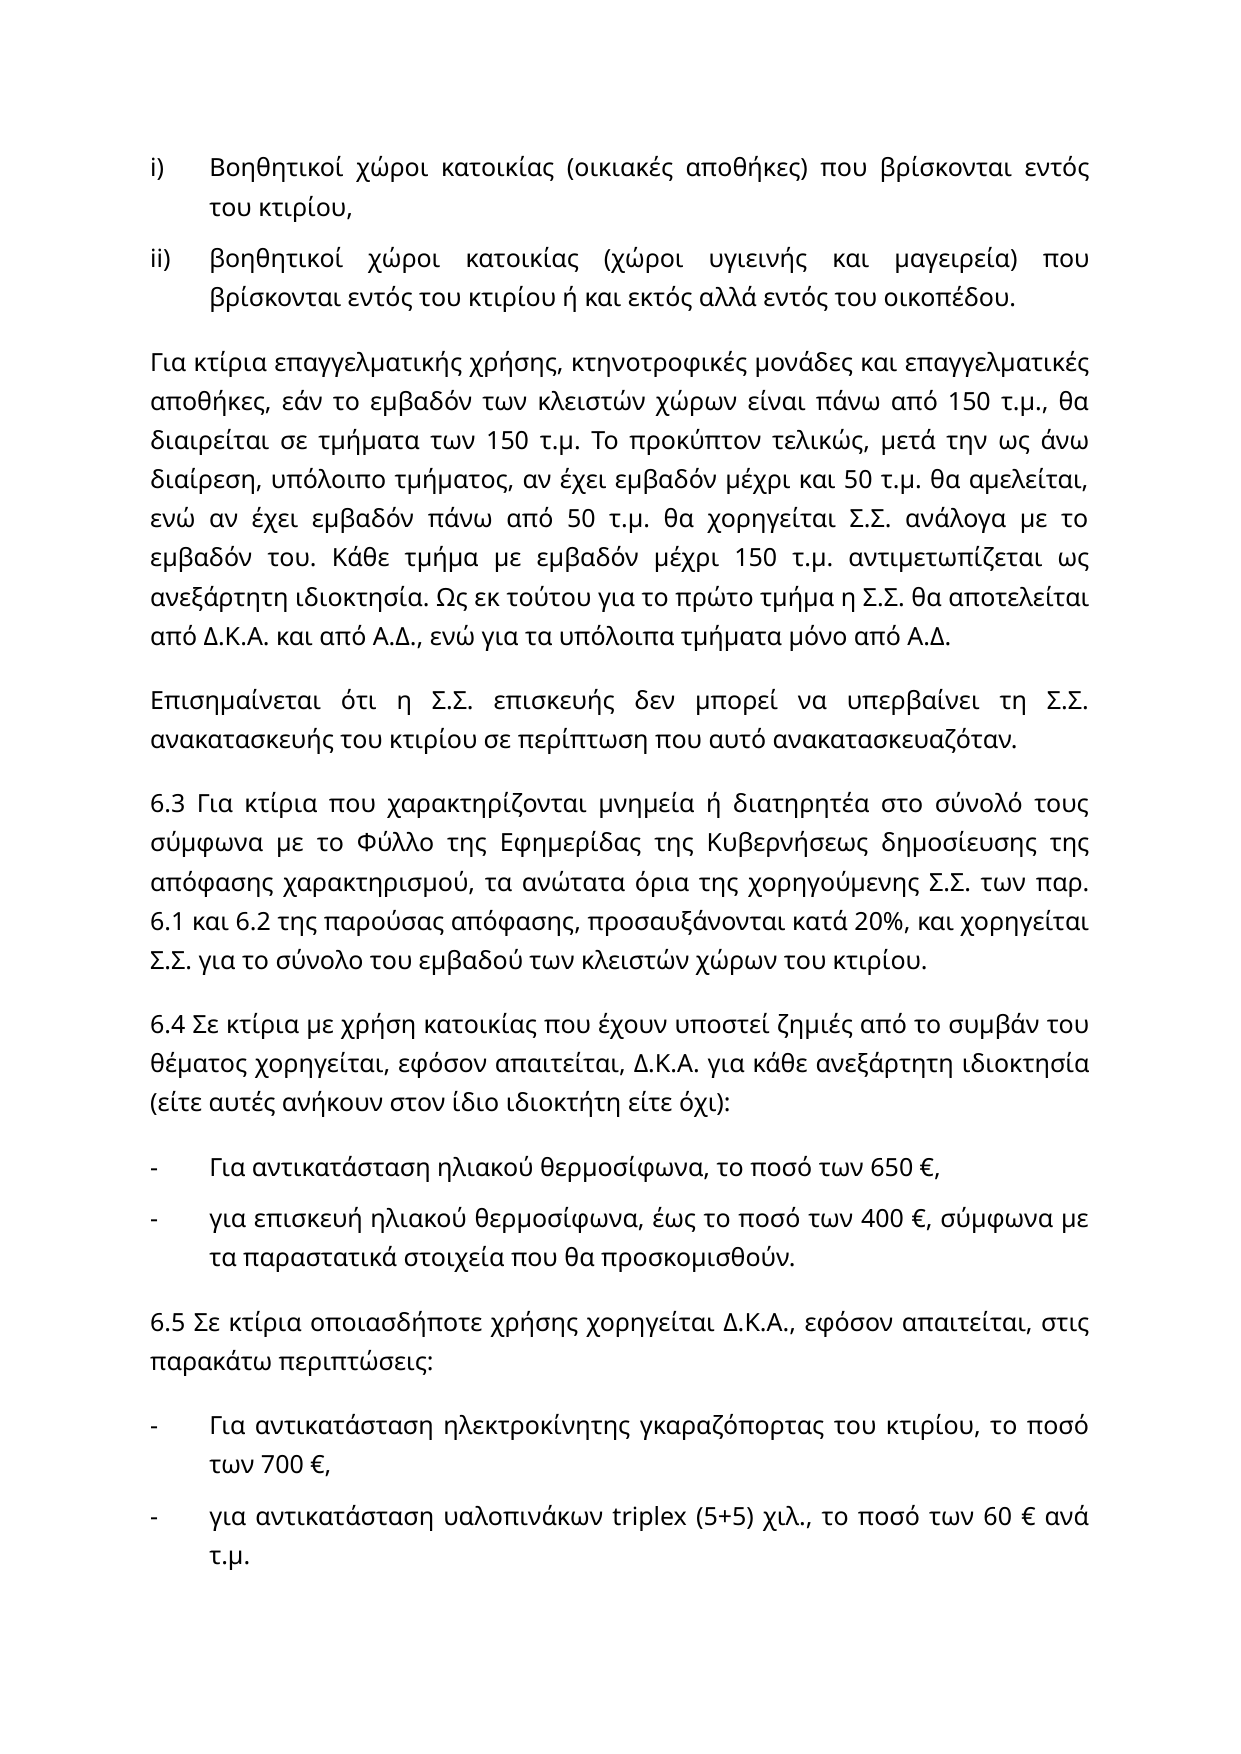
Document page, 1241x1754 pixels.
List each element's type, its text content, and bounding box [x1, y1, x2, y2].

text Επισημαίνεται ότι η Σ.Σ. επισκευής δεν μπορεί να υπερβαίνει τη Σ.Σ. ανακατασκευής του κτιρίου σε περίπτωση που αυτό ανακατασκευαζόταν. [150, 682, 1090, 756]
list i) Βοηθητικοί χώροι κατοικίας (οικιακές αποθήκες) που βρίσκονται εντός του κτιρίου, [150, 150, 1090, 223]
list ii) βοηθητικοί χώροι κατοικίας (χώροι υγιεινής και μαγειρεία) που βρίσκονται εντός του κτιρίου ή και εκτός αλλά εντός του οικοπέδου. [150, 241, 1090, 314]
list - για επισκευή ηλιακού θερμοσίφωνα, έως το ποσό των 400 €, σύμφωνα με τα παραστατικά στοιχεία που θα προσκομισθούν. [150, 1201, 1090, 1274]
list - Για αντικατάσταση ηλεκτροκίνητης γκαραζόπορτας του κτιρίου, το ποσό των 700 €, [150, 1407, 1090, 1481]
text 6.4 Σε κτίρια με χρήση κατοικίας που έχουν υποστεί ζημιές από το συμβάν του θέματος χορηγείται, εφόσον απαιτείται, Δ.Κ.Α. για κάθε ανεξάρτητη ιδιοκτησία (είτε αυτές ανήκουν στον ίδιο ιδιοκτήτη είτε όχι): [150, 1007, 1090, 1119]
text 6.3 Για κτίρια που χαρακτηρίζονται μνημεία ή διατηρητέα στο σύνολό τους σύμφωνα με το Φύλλο της Εφημερίδας της Κυβερνήσεως δημοσίευσης της απόφασης χαρακτηρισμού, τα ανώτατα όρια της χορηγούμενης Σ.Σ. των παρ. 6.1 και 6.2 της παρούσας απόφασης, προσαυξάνονται κατά 20%, και χορηγείται Σ.Σ. για το σύνολο του εμβαδού των κλειστών χώρων του κτιρίου. [150, 786, 1090, 977]
text 6.5 Σε κτίρια οποιασδήποτε χρήσης χορηγείται Δ.Κ.Α., εφόσον απαιτείται, στις παρακάτω περιπτώσεις: [150, 1304, 1090, 1377]
list - για αντικατάσταση υαλοπινάκων triplex (5+5) χιλ., το ποσό των 60 € ανά τ.μ. [150, 1498, 1090, 1572]
list - Για αντικατάσταση ηλιακού θερμοσίφωνα, το ποσό των 650 €, [150, 1149, 1090, 1183]
text Για κτίρια επαγγελματικής χρήσης, κτηνοτροφικές μονάδες και επαγγελματικές αποθήκες, εάν το εμβαδόν των κλειστών χώρων είναι πάνω από 150 τ.μ., θα διαιρείται σε τμήματα των 150 τ.μ. Το προκύπτον τελικώς, μετά την ως άνω διαίρεση, υπόλοιπο τμήματος, αν έχει εμβαδόν μέχρι και 50 τ.μ. θα αμελείται, ενώ αν έχει εμβαδόν πάνω από 50 τ.μ. θα χορηγείται Σ.Σ. ανάλογα με το εμβαδόν του. Κάθε τμήμα με εμβαδόν μέχρι 150 τ.μ. αντιμετωπίζεται ως ανεξάρτητη ιδιοκτησία. Ως εκ τούτου για το πρώτο τμήμα η Σ.Σ. θα αποτελείται από Δ.Κ.Α. και από Α.Δ., ενώ για τα υπόλοιπα τμήματα μόνο από Α.Δ. [150, 344, 1090, 652]
